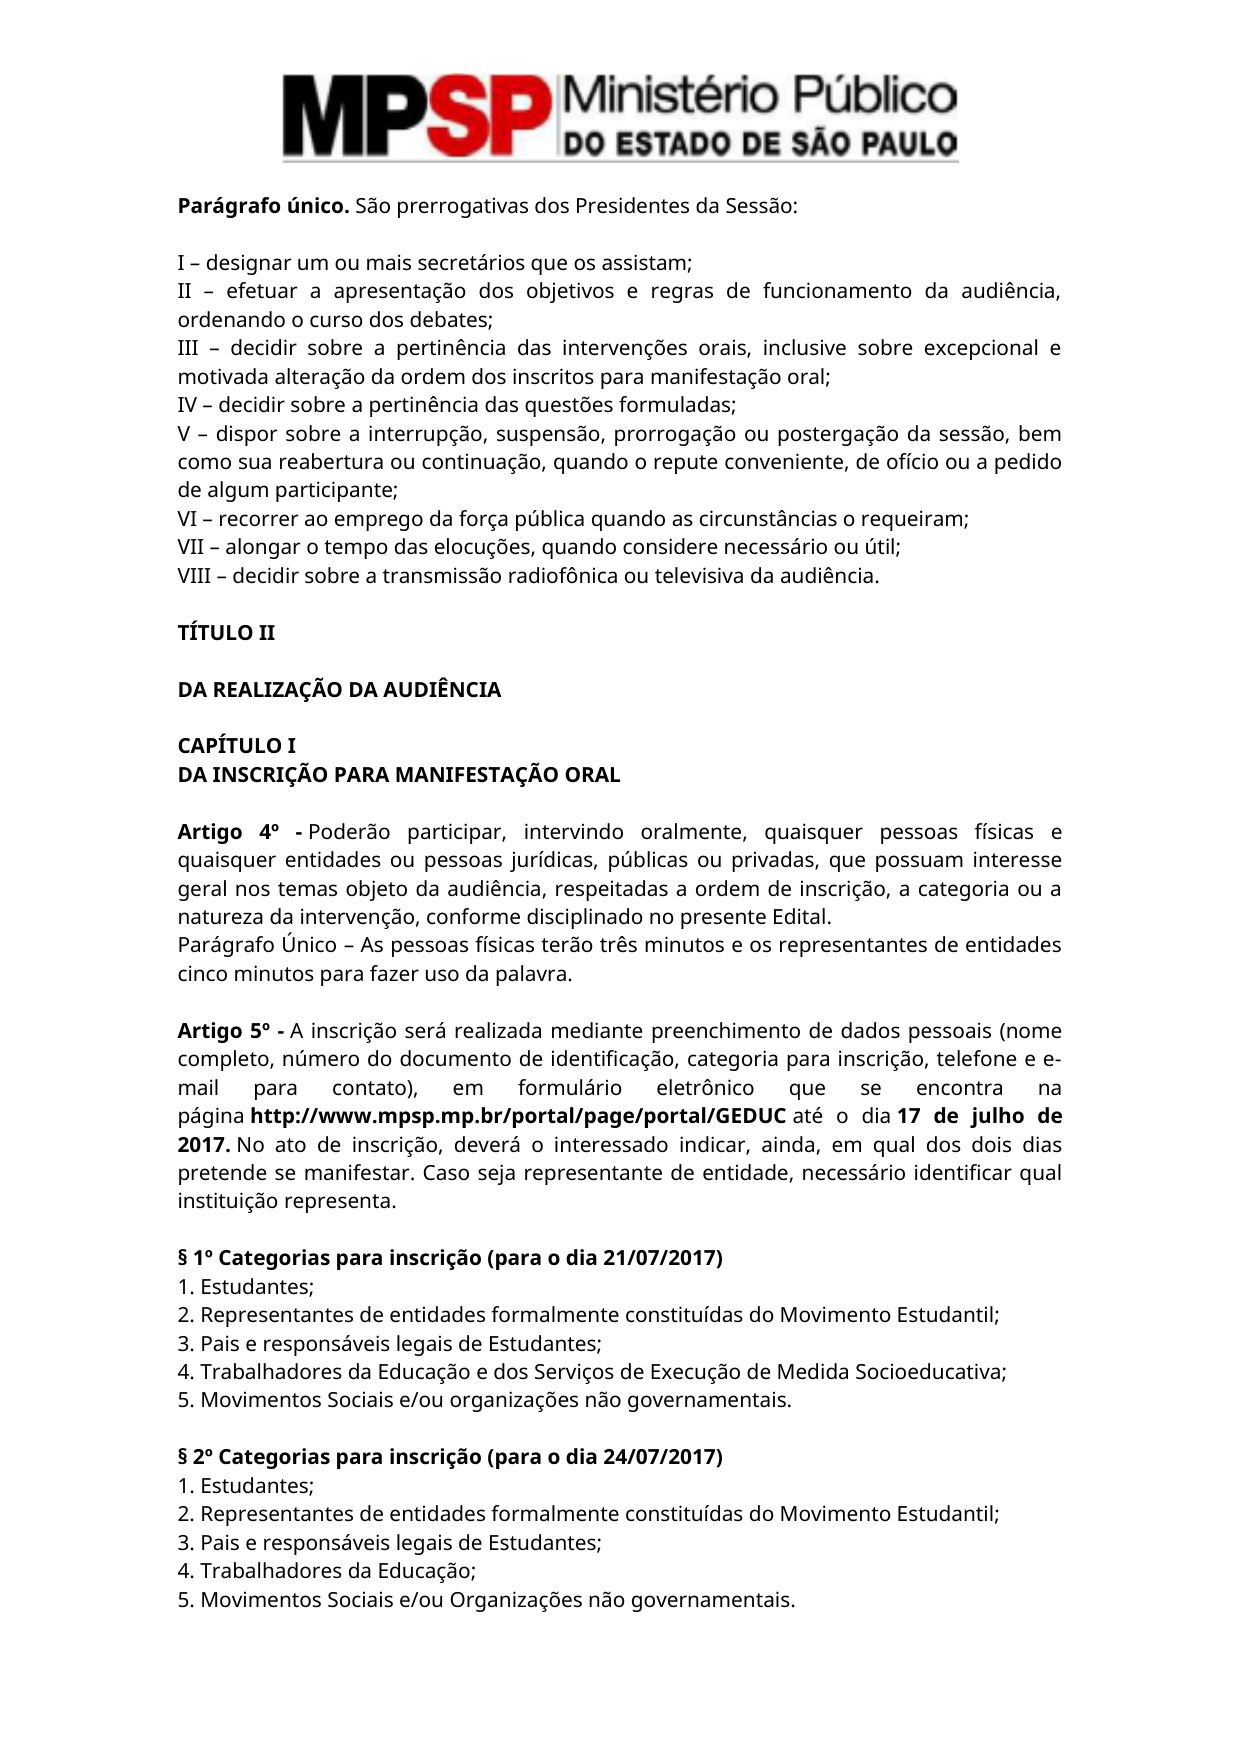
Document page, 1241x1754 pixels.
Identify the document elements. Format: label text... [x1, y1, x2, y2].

text 4. Trabalhadores da Educação; [177, 1556, 1063, 1585]
text § 2º Categorias para inscrição (para o dia 24/07/2017) [177, 1442, 1063, 1471]
text 4. Trabalhadores da Educação e dos Serviços de Execução de Medida Socioeducativa; [177, 1357, 1063, 1386]
text 5. Movimentos Sociais e/ou organizações não governamentais. [177, 1386, 1063, 1414]
text VII – alongar o tempo das elocuções, quando considere necessário ou útil; [177, 532, 1063, 561]
text IV – decidir sobre a pertinência das questões formuladas; [177, 390, 1063, 419]
text Parágrafo único. São prerrogativas dos Presidentes da Sessão: [177, 191, 1063, 220]
text VI – recorrer ao emprego da força pública quando as circunstâncias o requeiram; [177, 504, 1063, 532]
text 1. Estudantes; [177, 1471, 1063, 1499]
text DA REALIZAÇÃO DA AUDIÊNCIA [177, 675, 1063, 703]
text III – decidir sobre a pertinência das intervenções orais, inclusive sobre excepcional e motivada alteração da ordem dos inscritos para manifestação oral; [177, 333, 1063, 390]
text I – designar um ou mais secretários que os assistam; [177, 248, 1063, 277]
text II – efetuar a apresentação dos objetivos e regras de funcionamento da audiência, ordenando o curso dos debates; [177, 277, 1063, 333]
text CAPÍTULO I [177, 732, 1063, 760]
text TÍTULO II [177, 618, 1063, 646]
text 1. Estudantes; [177, 1272, 1063, 1300]
text Parágrafo Único – As pessoas físicas terão três minutos e os representantes de entidades cinco minutos para fazer uso da palavra. [177, 931, 1063, 987]
text DA INSCRIÇÃO PARA MANIFESTAÇÃO ORAL [177, 760, 1063, 788]
text Artigo 5º - A inscrição será realizada mediante preenchimento de dados pessoais (nome completo, número do documento de identificação, categoria para inscrição, telefone e e-mail para contato), em formulário eletrônico que se encontra na página http://www.mpsp.mp.br/portal/page/portal/GEDUC até o dia 17 de julho de 2017. No ato de inscrição, deverá o interessado indicar, ainda, em qual dos dois dias pretende se manifestar. Caso seja representante de entidade, necessário identificar qual instituição representa. [177, 1016, 1063, 1215]
text 2. Representantes de entidades formalmente constituídas do Movimento Estudantil; [177, 1300, 1063, 1329]
text 3. Pais e responsáveis legais de Estudantes; [177, 1329, 1063, 1357]
text § 1º Categorias para inscrição (para o dia 21/07/2017) [177, 1243, 1063, 1272]
text V – dispor sobre a interrupção, suspensão, prorrogação ou postergação da sessão, bem como sua reabertura ou continuação, quando o repute conveniente, de ofício ou a pedido de algum participante; [177, 419, 1063, 504]
text 3. Pais e responsáveis legais de Estudantes; [177, 1528, 1063, 1556]
text 2. Representantes de entidades formalmente constituídas do Movimento Estudantil; [177, 1499, 1063, 1528]
text 5. Movimentos Sociais e/ou Organizações não governamentais. [177, 1585, 1063, 1613]
text VIII – decidir sobre a transmissão radiofônica ou televisiva da audiência. [177, 561, 1063, 589]
text Artigo 4º - Poderão participar, intervindo oralmente, quaisquer pessoas físicas e quaisquer entidades ou pessoas jurídicas, públicas ou privadas, que possuam interesse geral nos temas objeto da audiência, respeitadas a ordem de inscrição, a categoria ou a natureza da intervenção, conforme disciplinado no presente Edital. [177, 817, 1063, 931]
